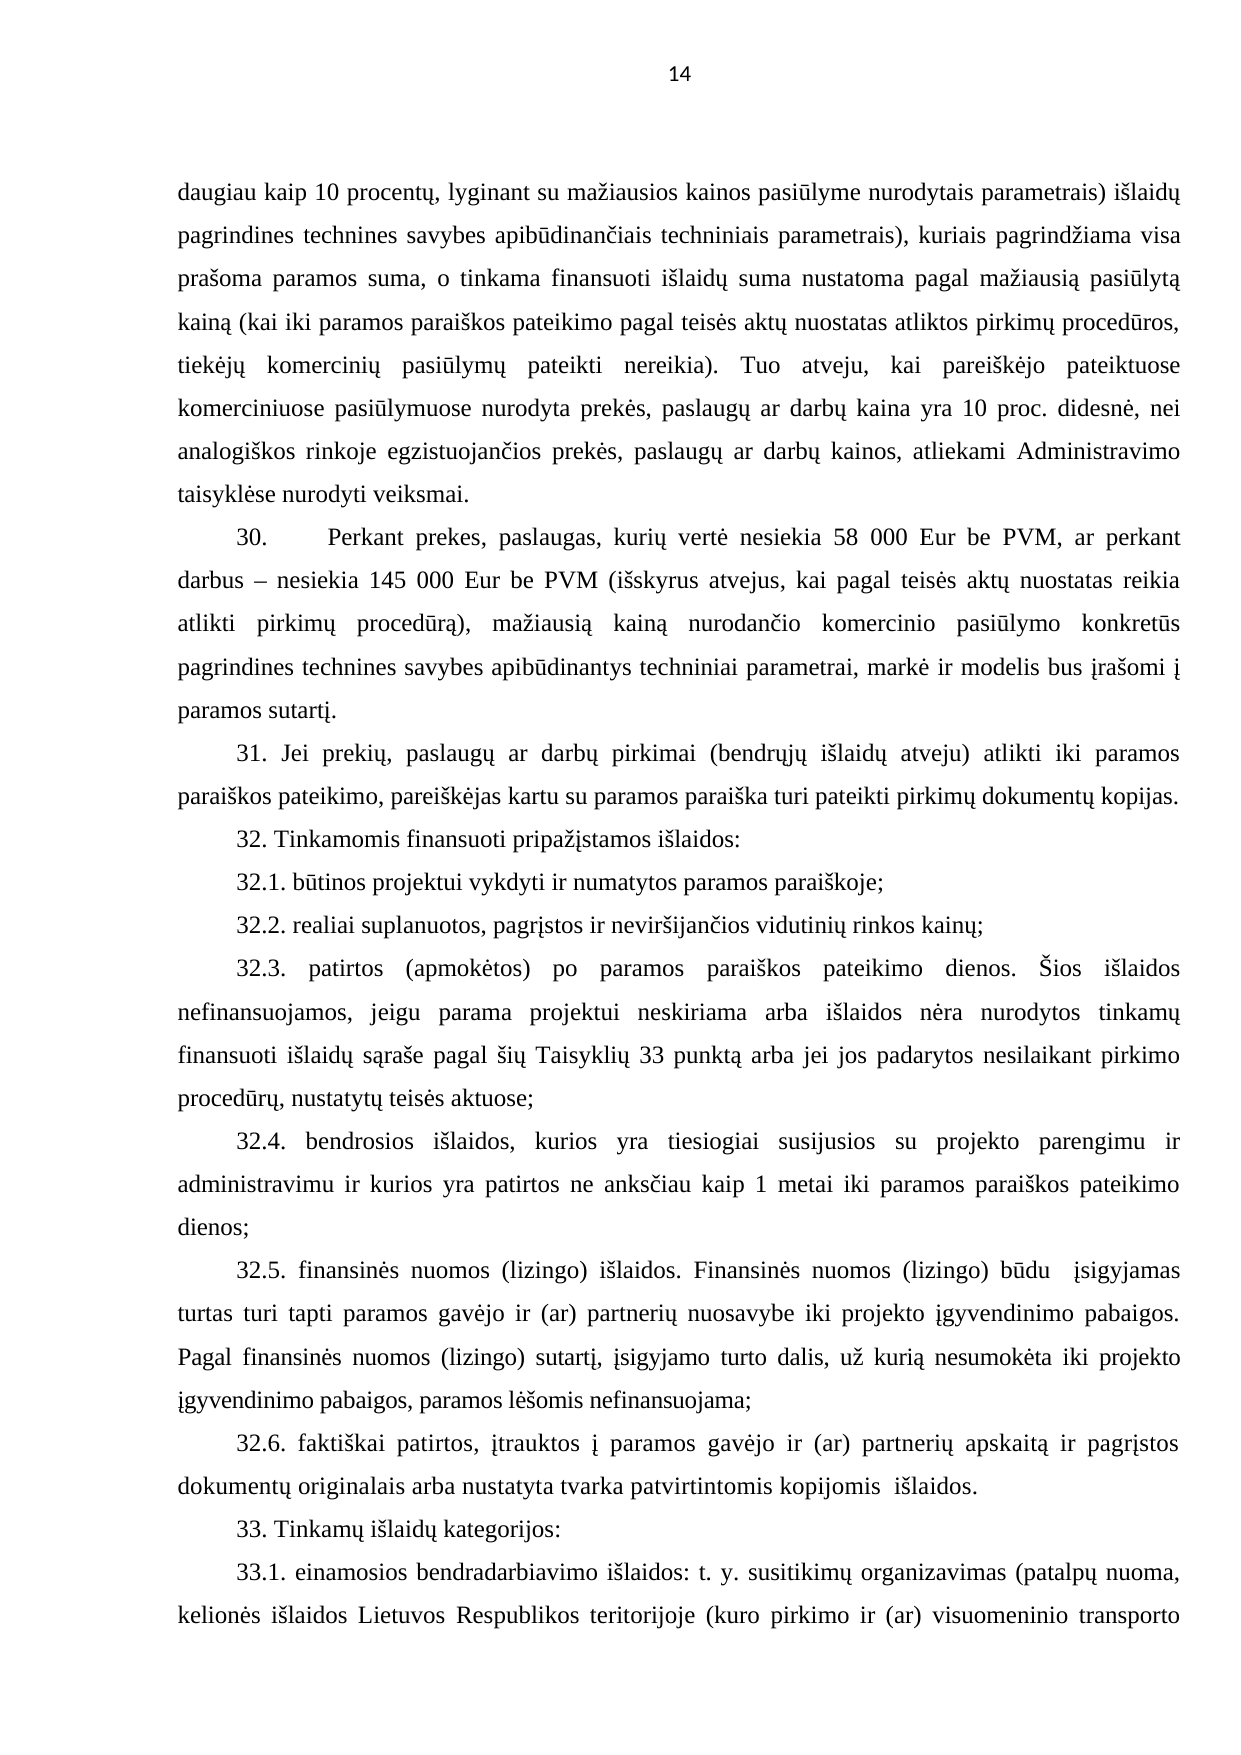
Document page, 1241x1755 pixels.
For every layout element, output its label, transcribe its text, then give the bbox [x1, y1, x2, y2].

text 31. Jei prekių, paslaugų ar darbų pirkimai (bendrųjų išlaidų atveju) atlikti iki paramos paraiškos pateikimo, pareiškėjas kartu su paramos paraiška turi pateikti pirkimų dokumentų kopijas. [177, 738, 1181, 810]
text 30. Perkant prekes, paslaugas, kurių vertė nesiekia 58 000 Eur be PVM, ar perkant darbus – nesiekia 145 000 Eur be PVM (išskyrus atvejus, kai pagal teisės aktų nuostatas reikia atlikti pirkimų procedūrą), mažiausią kainą nurodančio komercinio pasiūlymo konkretūs pagrindines technines savybes apibūdinantys techniniai parametrai, markė ir modelis bus įrašomi į paramos sutartį. [177, 522, 1181, 723]
text 32.3. patirtos (apmokėtos) po paramos paraiškos pateikimo dienos. Šios išlaidos nefinansuojamos, jeigu parama projektui neskiriama arba išlaidos nėra nurodytos tinkamų finansuoti išlaidų sąraše pagal šių Taisyklių 33 punktą arba jei jos padarytos nesilaikant pirkimo procedūrų, nustatytų teisės aktuose; [177, 953, 1181, 1112]
text 32.2. realiai suplanuotos, pagrįstos ir neviršijančios vidutinių rinkos kainų; [177, 910, 1181, 939]
text 32.4. bendrosios išlaidos, kurios yra tiesiogiai susijusios su projekto parengimu ir administravimu ir kurios yra patirtos ne anksčiau kaip 1 metai iki paramos paraiškos pateikimo dienos; [177, 1126, 1181, 1241]
text 32.6. faktiškai patirtos, įtrauktos į paramos gavėjo ir (ar) partnerių apskaitą ir pagrįstos dokumentų originalais arba nustatyta tvarka patvirtintomis kopijomis išlaidos. [177, 1428, 1181, 1500]
text daugiau kaip 10 procentų, lyginant su mažiausios kainos pasiūlyme nurodytais parametrais) išlaidų pagrindines technines savybes apibūdinančiais techniniais parametrais), kuriais pagrindžiama visa prašoma paramos suma, o tinkama finansuoti išlaidų suma nustatoma pagal mažiausią pasiūlytą kainą (kai iki paramos paraiškos pateikimo pagal teisės aktų nuostatas atliktos pirkimų procedūros, tiekėjų komercinių pasiūlymų pateikti nereikia). Tuo atveju, kai pareiškėjo pateiktuose komerciniuose pasiūlymuose nurodyta prekės, paslaugų ar darbų kaina yra 10 proc. didesnė, nei analogiškos rinkoje egzistuojančios prekės, paslaugų ar darbų kainos, atliekami Administravimo taisyklėse nurodyti veiksmai. [177, 177, 1181, 508]
text 32. Tinkamomis finansuoti pripažįstamos išlaidos: [177, 824, 1181, 853]
text 33.1. einamosios bendradarbiavimo išlaidos: t. y. susitikimų organizavimas (patalpų nuoma, kelionės išlaidos Lietuvos Respublikos teritorijoje (kuro pirkimo ir (ar) visuomeninio transporto [177, 1557, 1181, 1629]
text 32.1. būtinos projektui vykdyti ir numatytos paramos paraiškoje; [177, 867, 1181, 896]
text 33. Tinkamų išlaidų kategorijos: [177, 1514, 1181, 1543]
text 32.5. finansinės nuomos (lizingo) išlaidos. Finansinės nuomos (lizingo) būdu įsigyjamas turtas turi tapti paramos gavėjo ir (ar) partnerių nuosavybe iki projekto įgyvendinimo pabaigos. Pagal finansinės nuomos (lizingo) sutartį, įsigyjamo turto dalis, už kurią nesumokėta iki projekto įgyvendinimo pabaigos, paramos lėšomis nefinansuojama; [177, 1255, 1181, 1413]
